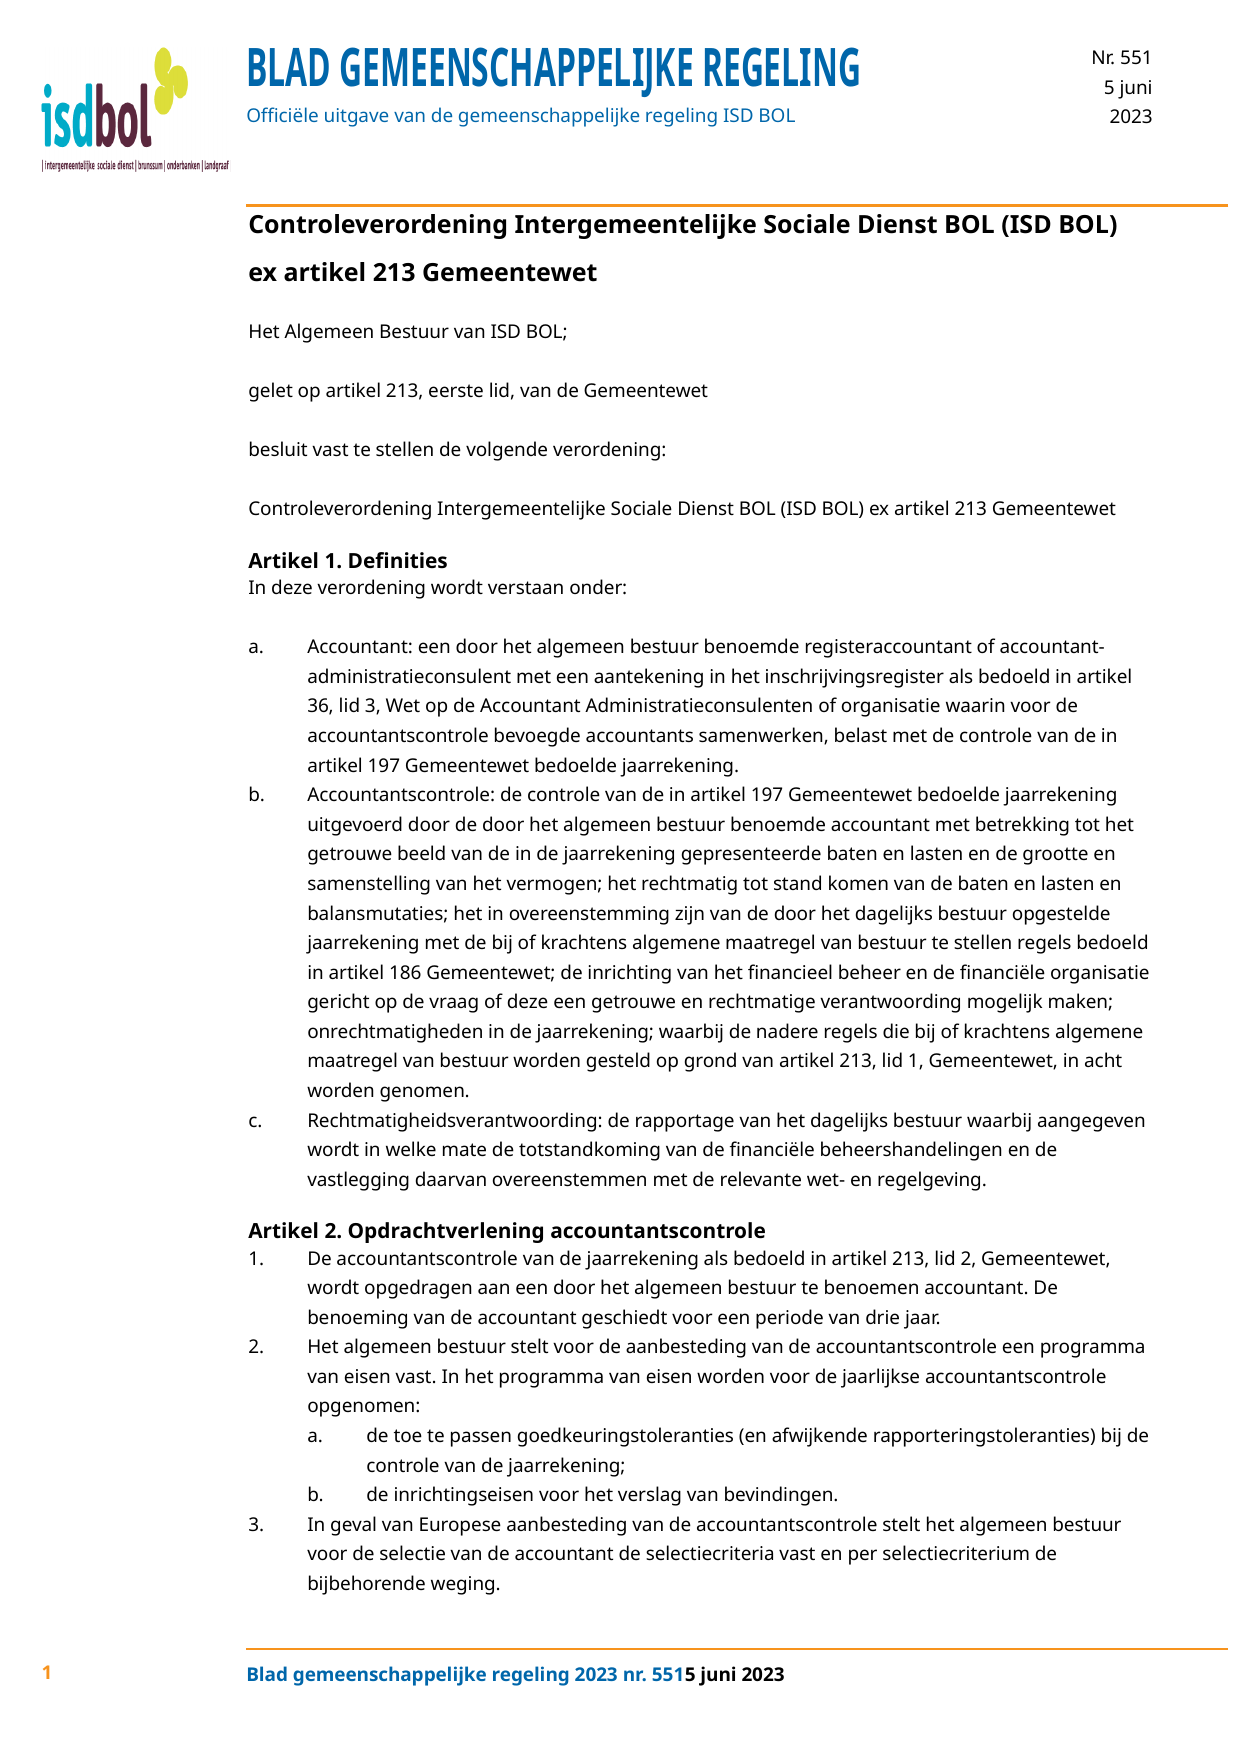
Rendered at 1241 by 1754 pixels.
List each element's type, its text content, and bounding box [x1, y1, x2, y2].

list Het algemeen bestuur stelt voor de aanbesteding van de accountantscontrole een programma van eisen vast. In het programma van eisen worden voor de jaarlijkse accountantscontrole opgenomen: [248, 1333, 1152, 1418]
picture [41, 47, 231, 172]
text gelet op artikel 213, eerste lid, van de Gemeentewet [248, 377, 1152, 403]
list De accountantscontrole van de jaarrekening als bedoeld in artikel 213, lid 2, Gemeentewet, wordt opgedragen aan een door het algemeen bestuur te benoemen accountant. De benoeming van de accountant geschiedt voor een periode van drie jaar. [248, 1245, 1152, 1330]
text Het Algemeen Bestuur van ISD BOL; [248, 318, 1152, 344]
text In deze verordening wordt verstaan onder: [248, 574, 1152, 600]
text Controleverordening Intergemeentelijke Sociale Dienst BOL (ISD BOL) ex artikel 213 Gemeentewet [248, 207, 1152, 288]
list de inrichtingseisen voor het verslag van bevindingen. [307, 1481, 1152, 1507]
text Artikel 2. Opdrachtverlening accountantscontrole [248, 1216, 1152, 1245]
text besluit vast te stellen de volgende verordening: [248, 436, 1152, 462]
text Controleverordening Intergemeentelijke Sociale Dienst BOL (ISD BOL) ex artikel 213 Gemeentewet [248, 495, 1152, 521]
list In geval van Europese aanbesteding van de accountantscontrole stelt het algemeen bestuur voor de selectie van de accountant de selectiecriteria vast en per selectiecriterium de bijbehorende weging. [248, 1511, 1152, 1596]
list de toe te passen goedkeuringstoleranties (en afwijkende rapporteringstoleranties) bij de controle van de jaarrekening; [307, 1422, 1152, 1478]
list Accountantscontrole: de controle van de in artikel 197 Gemeentewet bedoelde jaarrekening uitgevoerd door de door het algemeen bestuur benoemde accountant met betrekking tot het getrouwe beeld van de in de jaarrekening gepresenteerde baten en lasten en de grootte en samenstelling van het vermogen; het rechtmatig tot stand komen van de baten en lasten en balansmutaties; het in overeenstemming zijn van de door het dagelijks bestuur opgestelde jaarrekening met de bij of krachtens algemene maatregel van bestuur te stellen regels bedoeld in artikel 186 Gemeentewet; de inrichting van het financieel beheer en de financiële organisatie gericht op de vraag of deze een getrouwe en rechtmatige verantwoording mogelijk maken; onrechtmatigheden in de jaarrekening; waarbij de nadere regels die bij of krachtens algemene maatregel van bestuur worden gesteld op grond van artikel 213, lid 1, Gemeentewet, in acht worden genomen. [248, 781, 1152, 1103]
list Accountant: een door het algemeen bestuur benoemde registeraccountant of accountant-administratieconsulent met een aantekening in het inschrijvingsregister als bedoeld in artikel 36, lid 3, Wet op de Accountant Administratieconsulenten of organisatie waarin voor de accountantscontrole bevoegde accountants samenwerken, belast met de controle van de in artikel 197 Gemeentewet bedoelde jaarrekening. [248, 633, 1152, 777]
list Rechtmatigheidsverantwoording: de rapportage van het dagelijks bestuur waarbij aangegeven wordt in welke mate de totstandkoming van de financiële beheershandelingen en de vastlegging daarvan overeenstemmen met de relevante wet- en regelgeving. [248, 1107, 1152, 1192]
text Artikel 1. Definities [248, 546, 1152, 574]
